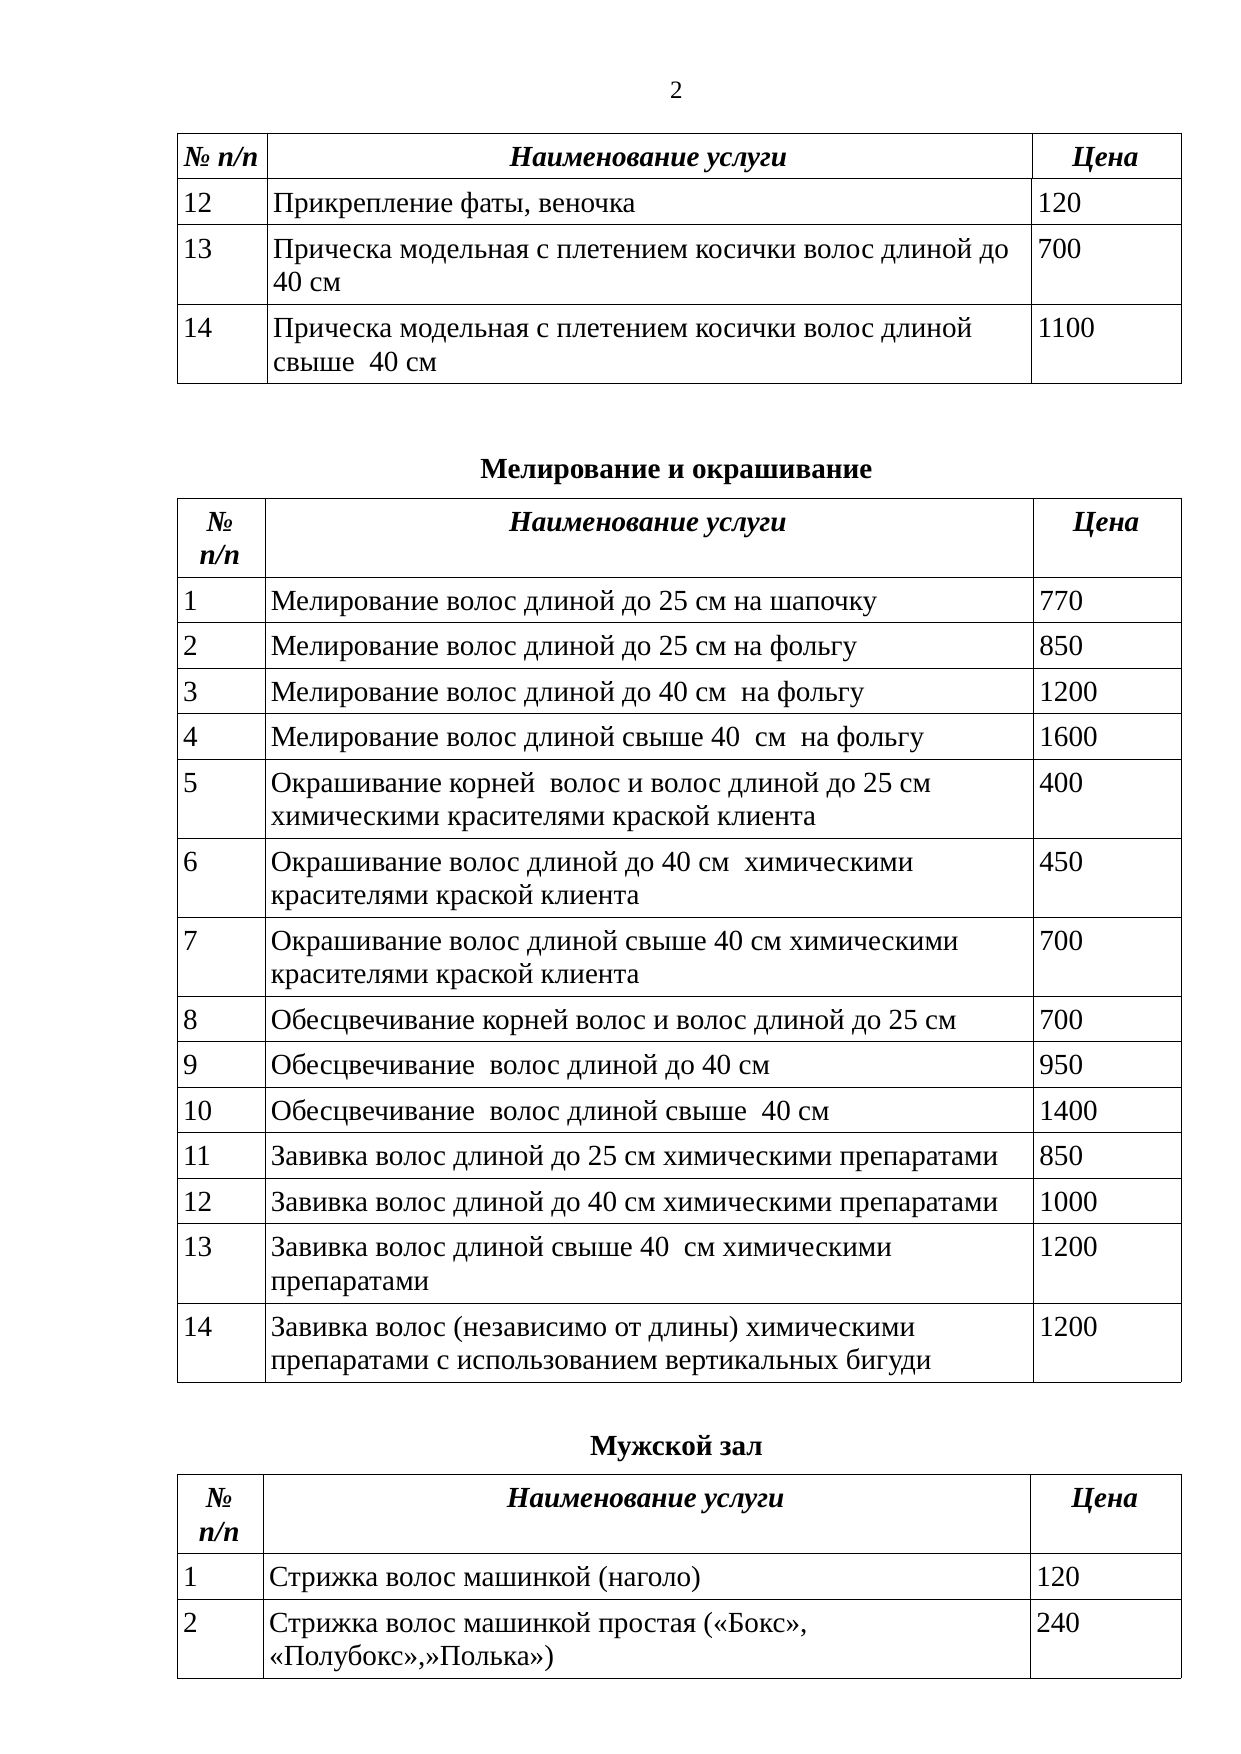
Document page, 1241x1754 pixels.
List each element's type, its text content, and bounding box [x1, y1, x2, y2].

table_cell 770 [1034, 578, 1181, 622]
table_cell 700 [1032, 225, 1181, 304]
table_cell Мелирование волос длиной до 25 см на фольгу [266, 623, 1033, 667]
table_header № п/п [178, 1475, 263, 1553]
table_cell 9 [178, 1042, 265, 1087]
table_cell 2 [178, 1600, 263, 1678]
table_cell Стрижка волос машинкой простая («Бокс», «Полубокс»,»Полька») [264, 1600, 1030, 1678]
table_header Цена [1034, 499, 1181, 576]
table_cell 1200 [1034, 1224, 1181, 1302]
table_cell 12 [178, 1179, 265, 1223]
table_cell 13 [178, 1224, 265, 1302]
table_cell Прическа модельная с плетением косички волос длиной свыше 40 см [268, 305, 1031, 383]
table_cell 4 [178, 714, 265, 758]
table_cell 1 [178, 578, 265, 622]
table_cell 450 [1034, 839, 1181, 917]
table_cell Прикрепление фаты, веночка [268, 179, 1031, 224]
table_cell 120 [1031, 1554, 1181, 1599]
text Мелирование и окрашивание [177, 451, 1175, 485]
table_cell Прическа модельная с плетением косички волос длиной до 40 см [268, 225, 1031, 304]
table_cell 5 [178, 760, 265, 838]
table_cell 2 [178, 623, 265, 667]
table_cell 12 [178, 179, 267, 224]
table_cell Завивка волос длиной до 25 см химическими препаратами [266, 1133, 1033, 1178]
table_cell Завивка волос длиной свыше 40 см химическими препаратами [266, 1224, 1033, 1302]
table_cell 240 [1031, 1600, 1181, 1678]
table_cell 700 [1034, 918, 1181, 996]
table_header Наименование услуги [264, 1475, 1030, 1553]
table_header Цена [1033, 134, 1181, 178]
table_cell 120 [1032, 179, 1181, 224]
table_header Цена [1031, 1475, 1181, 1553]
table_cell Окрашивание волос длиной до 40 см химическими красителями краской клиента [266, 839, 1033, 917]
table_cell Завивка волос длиной до 40 см химическими препаратами [266, 1179, 1033, 1223]
table_cell 700 [1034, 997, 1181, 1041]
table_cell Окрашивание волос длиной свыше 40 см химическими красителями краской клиента [266, 918, 1033, 996]
table_cell 3 [178, 669, 265, 713]
table_cell 1100 [1032, 305, 1181, 383]
table_cell Стрижка волос машинкой (наголо) [264, 1554, 1030, 1599]
table_cell 14 [178, 305, 267, 383]
table_cell 1 [178, 1554, 263, 1599]
table_cell Обесцвечивание волос длиной до 40 см [266, 1042, 1033, 1087]
table_cell 950 [1034, 1042, 1181, 1087]
table_header Наименование услуги [268, 134, 1032, 178]
table_cell 14 [178, 1304, 265, 1381]
table_cell 850 [1034, 1133, 1181, 1178]
text Мужской зал [177, 1428, 1175, 1462]
table_cell 1000 [1034, 1179, 1181, 1223]
table_cell 850 [1034, 623, 1181, 667]
table_cell 1600 [1034, 714, 1181, 758]
table_cell Завивка волос (независимо от длины) химическими препаратами с использованием вертикальных бигуди [266, 1304, 1033, 1381]
table_header № п/п [178, 134, 267, 178]
table_cell Обесцвечивание корней волос и волос длиной до 25 см [266, 997, 1033, 1041]
table_cell 7 [178, 918, 265, 996]
table_cell 10 [178, 1088, 265, 1132]
table_cell 1200 [1034, 669, 1181, 713]
table_cell 11 [178, 1133, 265, 1178]
table_cell 1200 [1034, 1304, 1181, 1381]
table_cell Мелирование волос длиной до 25 см на шапочку [266, 578, 1033, 622]
table_cell 8 [178, 997, 265, 1041]
table_cell Обесцвечивание волос длиной свыше 40 см [266, 1088, 1033, 1132]
table_cell 6 [178, 839, 265, 917]
table_header Наименование услуги [266, 499, 1033, 576]
table_cell 13 [178, 225, 267, 304]
table_cell 1400 [1034, 1088, 1181, 1132]
table_cell 400 [1034, 760, 1181, 838]
table_cell Мелирование волос длиной свыше 40 см на фольгу [266, 714, 1033, 758]
table_cell Мелирование волос длиной до 40 см на фольгу [266, 669, 1033, 713]
table_header № п/п [178, 499, 265, 576]
table_cell Окрашивание корней волос и волос длиной до 25 см химическими красителями краской клиента [266, 760, 1033, 838]
